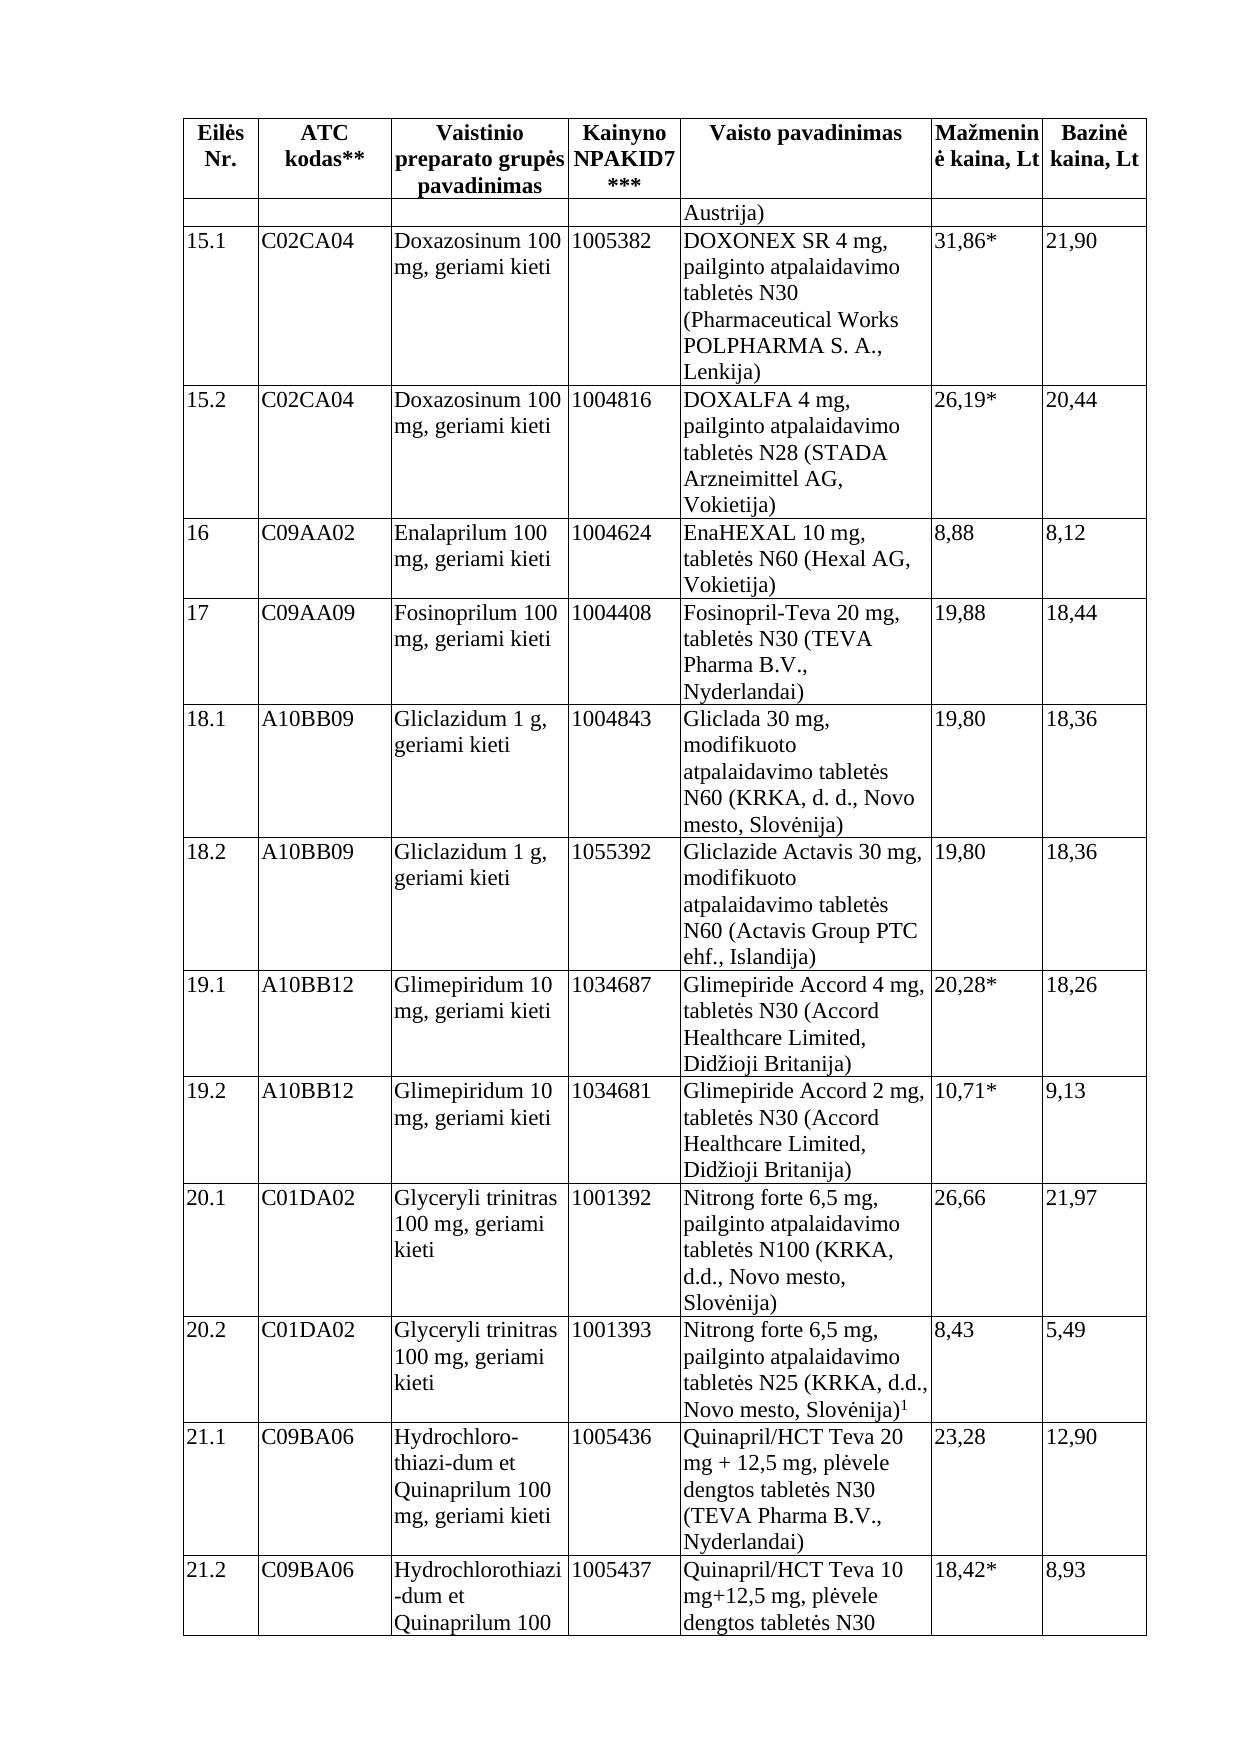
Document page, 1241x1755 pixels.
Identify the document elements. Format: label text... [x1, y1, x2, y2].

table_cell 21.2 [184, 1556, 258, 1635]
table_header ATC kodas** [259, 119, 391, 198]
table_cell 1004408 [569, 599, 680, 704]
table_cell C09AA09 [259, 599, 391, 704]
table_cell [932, 199, 1042, 226]
table_cell 1004843 [569, 705, 680, 837]
table_cell [1043, 199, 1146, 226]
table_cell 19.1 [184, 971, 258, 1076]
table_cell 26,66 [932, 1184, 1042, 1316]
table_cell 1055392 [569, 838, 680, 970]
table_cell C09AA02 [259, 519, 391, 598]
table_cell 17 [184, 599, 258, 704]
table_cell 23,28 [932, 1423, 1042, 1555]
table_cell 1005437 [569, 1556, 680, 1635]
table_header Eilės Nr. [184, 119, 258, 198]
table_cell 20.2 [184, 1317, 258, 1422]
table_cell 31,86* [932, 227, 1042, 385]
table_cell Glimepiride Accord 4 mg, tabletės N30 (Accord Healthcare Limited, Didžioji Britanija) [681, 971, 931, 1076]
table_cell C02CA04 [259, 227, 391, 385]
table_cell A10BB12 [259, 971, 391, 1076]
table_cell 1034681 [569, 1077, 680, 1183]
table_cell EnaHEXAL 10 mg, tabletės N60 (Hexal AG, Vokietija) [681, 519, 931, 598]
table_cell 5,49 [1043, 1317, 1146, 1422]
table_cell DOXONEX SR 4 mg, pailginto atpalaidavimo tabletės N30 (Pharmaceutical Works POLPHARMA S. A., Lenkija) [681, 227, 931, 385]
table_cell 18,26 [1043, 971, 1146, 1076]
table_cell 8,88 [932, 519, 1042, 598]
table_cell A10BB09 [259, 838, 391, 970]
table_header Mažmeninė kaina, Lt [932, 119, 1042, 198]
table_cell C09BA06 [259, 1556, 391, 1635]
table_header Vaistinio preparato grupės pavadinimas [392, 119, 568, 198]
table_cell [392, 199, 568, 226]
table_header Vaisto pavadinimas [681, 119, 931, 198]
table_cell C09BA06 [259, 1423, 391, 1555]
table_cell Doxazosinum 100 mg, geriami kieti [392, 386, 568, 518]
table_cell Gliclazidum 1 g, geriami kieti [392, 705, 568, 837]
table_cell Glimepiridum 10 mg, geriami kieti [392, 1077, 568, 1183]
table_cell A10BB12 [259, 1077, 391, 1183]
table_cell 19,88 [932, 599, 1042, 704]
table_cell 1005436 [569, 1423, 680, 1555]
table_cell Quinapril/HCT Teva 20 mg + 12,5 mg, plėvele dengtos tabletės N30 (TEVA Pharma B.V., Nyderlandai) [681, 1423, 931, 1555]
table_cell 18.1 [184, 705, 258, 837]
table_cell 15.1 [184, 227, 258, 385]
table_cell 18,42* [932, 1556, 1042, 1635]
table_cell [184, 199, 258, 226]
table_cell 1034687 [569, 971, 680, 1076]
table_cell Hydrochloro-thiazi-dum et Quinaprilum 100 mg, geriami kieti [392, 1423, 568, 1555]
table_cell Glimepiride Accord 2 mg, tabletės N30 (Accord Healthcare Limited, Didžioji Britanija) [681, 1077, 931, 1183]
table_cell 9,13 [1043, 1077, 1146, 1183]
table_cell 12,90 [1043, 1423, 1146, 1555]
table_cell 21.1 [184, 1423, 258, 1555]
table_cell 18,44 [1043, 599, 1146, 704]
table_cell [259, 199, 391, 226]
table_cell 18.2 [184, 838, 258, 970]
table_cell Gliclada 30 mg, modifikuoto atpalaidavimo tabletės N60 (KRKA, d. d., Novo mesto, Slovėnija) [681, 705, 931, 837]
table_cell Quinapril/HCT Teva 10 mg+12,5 mg, plėvele dengtos tabletės N30 [681, 1556, 931, 1635]
table_cell Doxazosinum 100 mg, geriami kieti [392, 227, 568, 385]
table_cell Nitrong forte 6,5 mg, pailginto atpalaidavimo tabletės N100 (KRKA, d.d., Novo mesto, Slovėnija) [681, 1184, 931, 1316]
table_cell 15.2 [184, 386, 258, 518]
table_cell Fosinoprilum 100 mg, geriami kieti [392, 599, 568, 704]
table_cell 26,19* [932, 386, 1042, 518]
table_cell 19,80 [932, 838, 1042, 970]
table_cell Fosinopril-Teva 20 mg, tabletės N30 (TEVA Pharma B.V., Nyderlandai) [681, 599, 931, 704]
table_cell 16 [184, 519, 258, 598]
table_cell 21,97 [1043, 1184, 1146, 1316]
table_cell 18,36 [1043, 838, 1146, 970]
table_cell C01DA02 [259, 1184, 391, 1316]
table_cell 1004816 [569, 386, 680, 518]
table_cell DOXALFA 4 mg, pailginto atpalaidavimo tabletės N28 (STADA Arzneimittel AG, Vokietija) [681, 386, 931, 518]
table_cell 20,44 [1043, 386, 1146, 518]
table_cell 21,90 [1043, 227, 1146, 385]
table_cell 20.1 [184, 1184, 258, 1316]
table_cell [569, 199, 680, 226]
table_cell Nitrong forte 6,5 mg, pailginto atpalaidavimo tabletės N25 (KRKA, d.d., Novo mesto, Slovėnija)1 [681, 1317, 931, 1422]
table_cell Austrija) [681, 199, 931, 226]
table_cell 1001392 [569, 1184, 680, 1316]
table_cell Glimepiridum 10 mg, geriami kieti [392, 971, 568, 1076]
table_cell Enalaprilum 100 mg, geriami kieti [392, 519, 568, 598]
table_cell Glyceryli trinitras 100 mg, geriami kieti [392, 1184, 568, 1316]
table_cell 1001393 [569, 1317, 680, 1422]
table_cell 19,80 [932, 705, 1042, 837]
table_cell 1004624 [569, 519, 680, 598]
table_cell Gliclazidum 1 g, geriami kieti [392, 838, 568, 970]
table_cell A10BB09 [259, 705, 391, 837]
table_cell C02CA04 [259, 386, 391, 518]
table_header Bazinė kaina, Lt [1043, 119, 1146, 198]
table_cell Gliclazide Actavis 30 mg, modifikuoto atpalaidavimo tabletės N60 (Actavis Group PTC ehf., Islandija) [681, 838, 931, 970]
table_cell 8,12 [1043, 519, 1146, 598]
table_cell 10,71* [932, 1077, 1042, 1183]
table_cell 19.2 [184, 1077, 258, 1183]
table_cell 20,28* [932, 971, 1042, 1076]
table_cell 1005382 [569, 227, 680, 385]
table_cell C01DA02 [259, 1317, 391, 1422]
table_cell Hydrochlorothiazi-dum et Quinaprilum 100 [392, 1556, 568, 1635]
table_cell 18,36 [1043, 705, 1146, 837]
table_cell 8,93 [1043, 1556, 1146, 1635]
table_cell Glyceryli trinitras 100 mg, geriami kieti [392, 1317, 568, 1422]
table_cell 8,43 [932, 1317, 1042, 1422]
table_header Kainyno NPAKID7 *** [569, 119, 680, 198]
